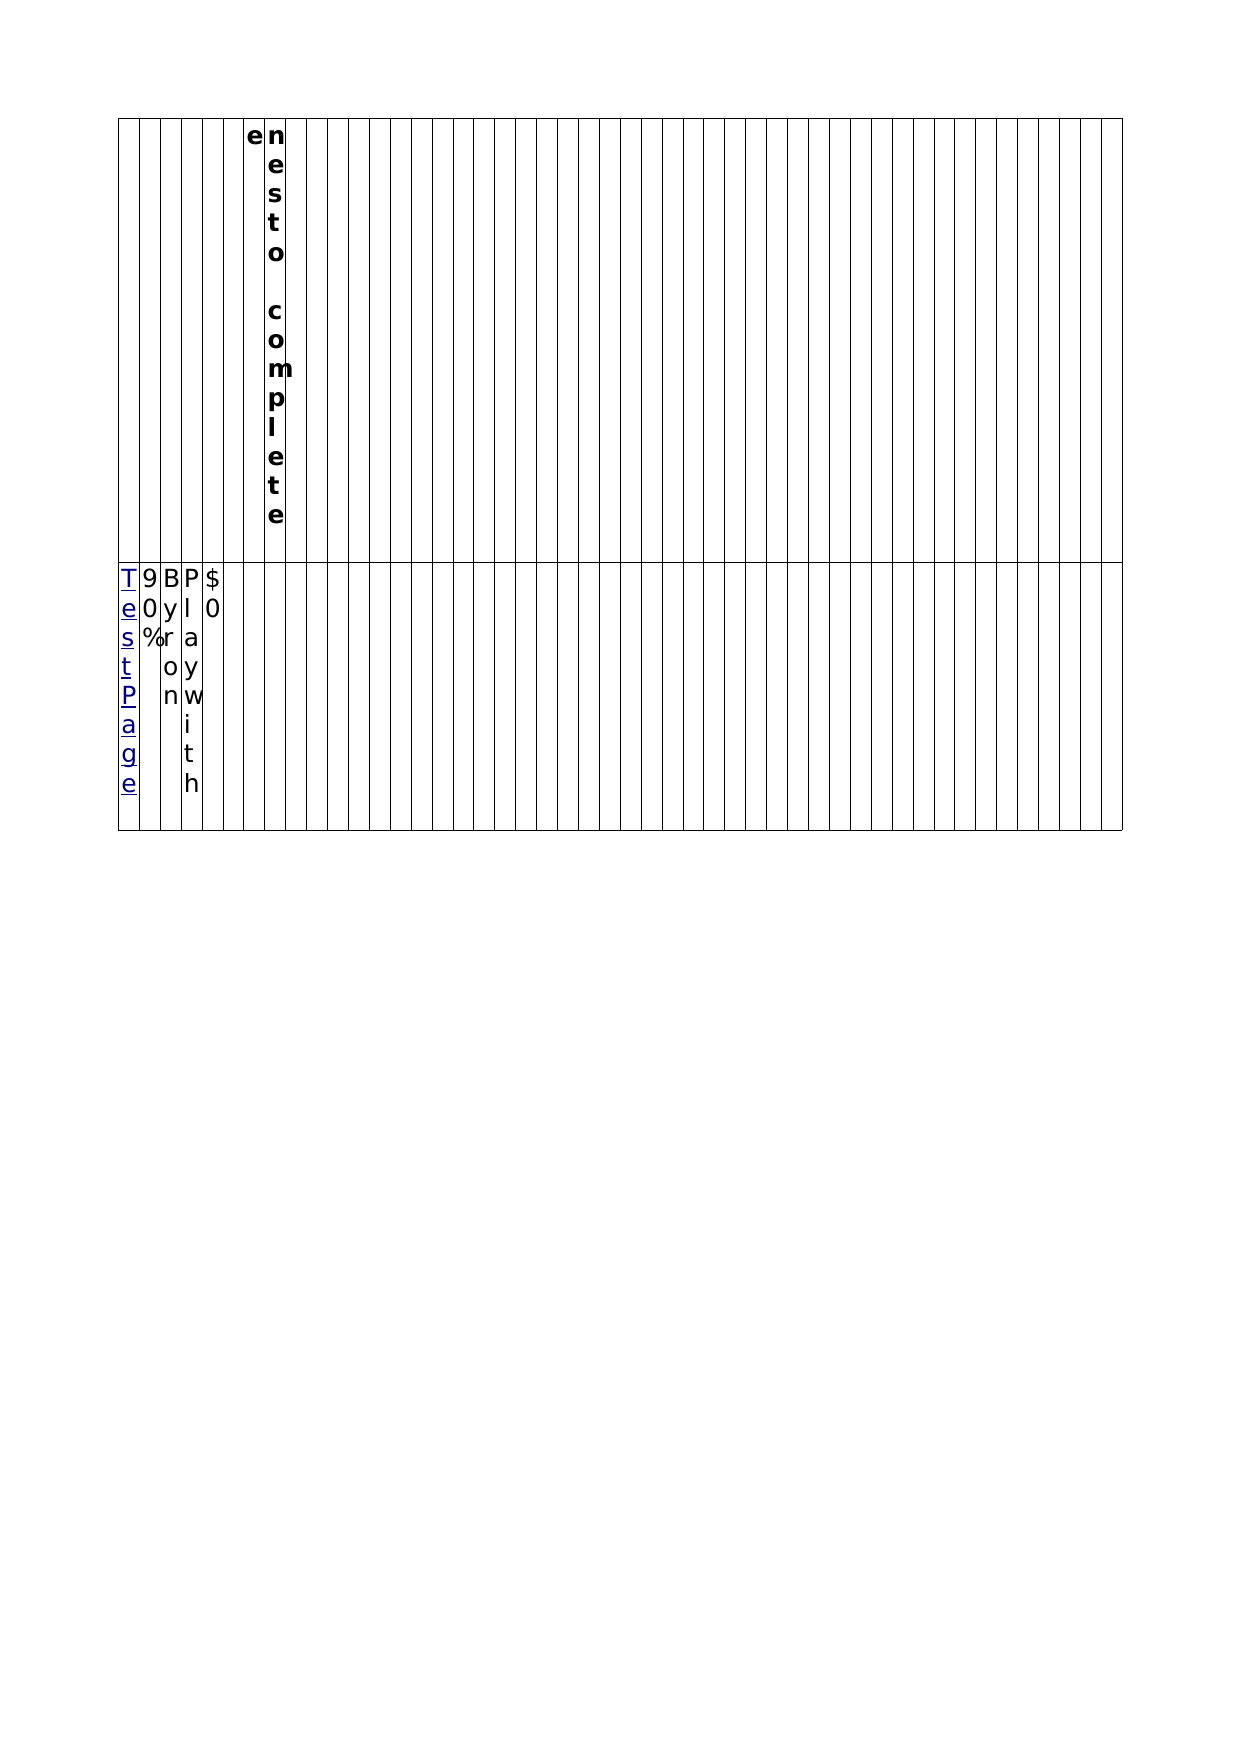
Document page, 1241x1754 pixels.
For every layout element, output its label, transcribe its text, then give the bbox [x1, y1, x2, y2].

table_header [224, 119, 243, 562]
table_header [474, 119, 494, 562]
table_cell [224, 563, 243, 830]
table_header [182, 119, 202, 562]
table_cell [893, 563, 913, 830]
table_cell [516, 563, 536, 830]
table_cell [391, 563, 411, 830]
table_cell [286, 563, 306, 830]
table_cell [663, 563, 683, 830]
table_header [872, 119, 892, 562]
table_header [349, 119, 369, 562]
table_header [1102, 119, 1122, 562]
table_cell [370, 563, 390, 830]
table_header [370, 119, 390, 562]
table_header [935, 119, 954, 562]
table_cell [265, 563, 285, 830]
table_cell [872, 563, 892, 830]
table_cell [935, 563, 954, 830]
table_header [579, 119, 599, 562]
table_cell [495, 563, 515, 830]
table_header Subsequent Milestones to complete [265, 119, 285, 562]
table_header [558, 119, 578, 562]
table_cell [579, 563, 599, 830]
table_cell [642, 563, 662, 830]
table_header [767, 119, 787, 562]
table_header Project Lead [161, 119, 181, 562]
table_header [851, 119, 871, 562]
table_cell $0 [203, 563, 223, 830]
table_header [704, 119, 724, 562]
table_header [976, 119, 996, 562]
table_header [914, 119, 934, 562]
table_header [307, 119, 327, 562]
table_cell [746, 563, 766, 830]
table_cell [851, 563, 871, 830]
table_cell [454, 563, 473, 830]
table_header [391, 119, 411, 562]
table_cell [537, 563, 557, 830]
table_header [663, 119, 683, 562]
table_cell [1081, 563, 1101, 830]
table_header [830, 119, 850, 562]
table_cell [704, 563, 724, 830]
table_cell [976, 563, 996, 830]
table_cell Byron [161, 563, 181, 830]
table_header [684, 119, 703, 562]
table_cell [809, 563, 829, 830]
table_header [997, 119, 1017, 562]
table_header [454, 119, 473, 562]
table_header [788, 119, 808, 562]
table_header Percent Complete [140, 119, 160, 562]
table_header [1018, 119, 1038, 562]
table_cell [767, 563, 787, 830]
table_header [809, 119, 829, 562]
table_header [621, 119, 641, 562]
table_cell [1018, 563, 1038, 830]
table_header [119, 119, 139, 562]
table_header [600, 119, 620, 562]
table_header [516, 119, 536, 562]
table_header [1060, 119, 1080, 562]
table_cell [1102, 563, 1122, 830]
table_cell [328, 563, 348, 830]
table_header [433, 119, 453, 562]
table_cell [600, 563, 620, 830]
table_cell [788, 563, 808, 830]
table_header [746, 119, 766, 562]
table_cell [725, 563, 745, 830]
table_cell [1060, 563, 1080, 830]
table_header [1039, 119, 1059, 562]
table_header [537, 119, 557, 562]
table_cell [433, 563, 453, 830]
table_cell [955, 563, 975, 830]
table_header [955, 119, 975, 562]
table_cell [474, 563, 494, 830]
table_cell [307, 563, 327, 830]
table_cell 90% [140, 563, 160, 830]
table_cell [349, 563, 369, 830]
table_header [203, 119, 223, 562]
table_cell [997, 563, 1017, 830]
table_header Next Major Milestone [244, 119, 264, 562]
table_cell [684, 563, 703, 830]
table_cell [558, 563, 578, 830]
table_header [412, 119, 432, 562]
table_cell Test Page [119, 563, 139, 830]
table_header [328, 119, 348, 562]
table_header [642, 119, 662, 562]
table_header [1081, 119, 1101, 562]
table_header [725, 119, 745, 562]
table_cell Play with [182, 563, 202, 830]
table_cell [244, 563, 264, 830]
table_header [893, 119, 913, 562]
table_cell [830, 563, 850, 830]
table_cell [412, 563, 432, 830]
table_cell [914, 563, 934, 830]
table_cell [1039, 563, 1059, 830]
table_header [495, 119, 515, 562]
table_cell [621, 563, 641, 830]
table_header [286, 119, 306, 562]
